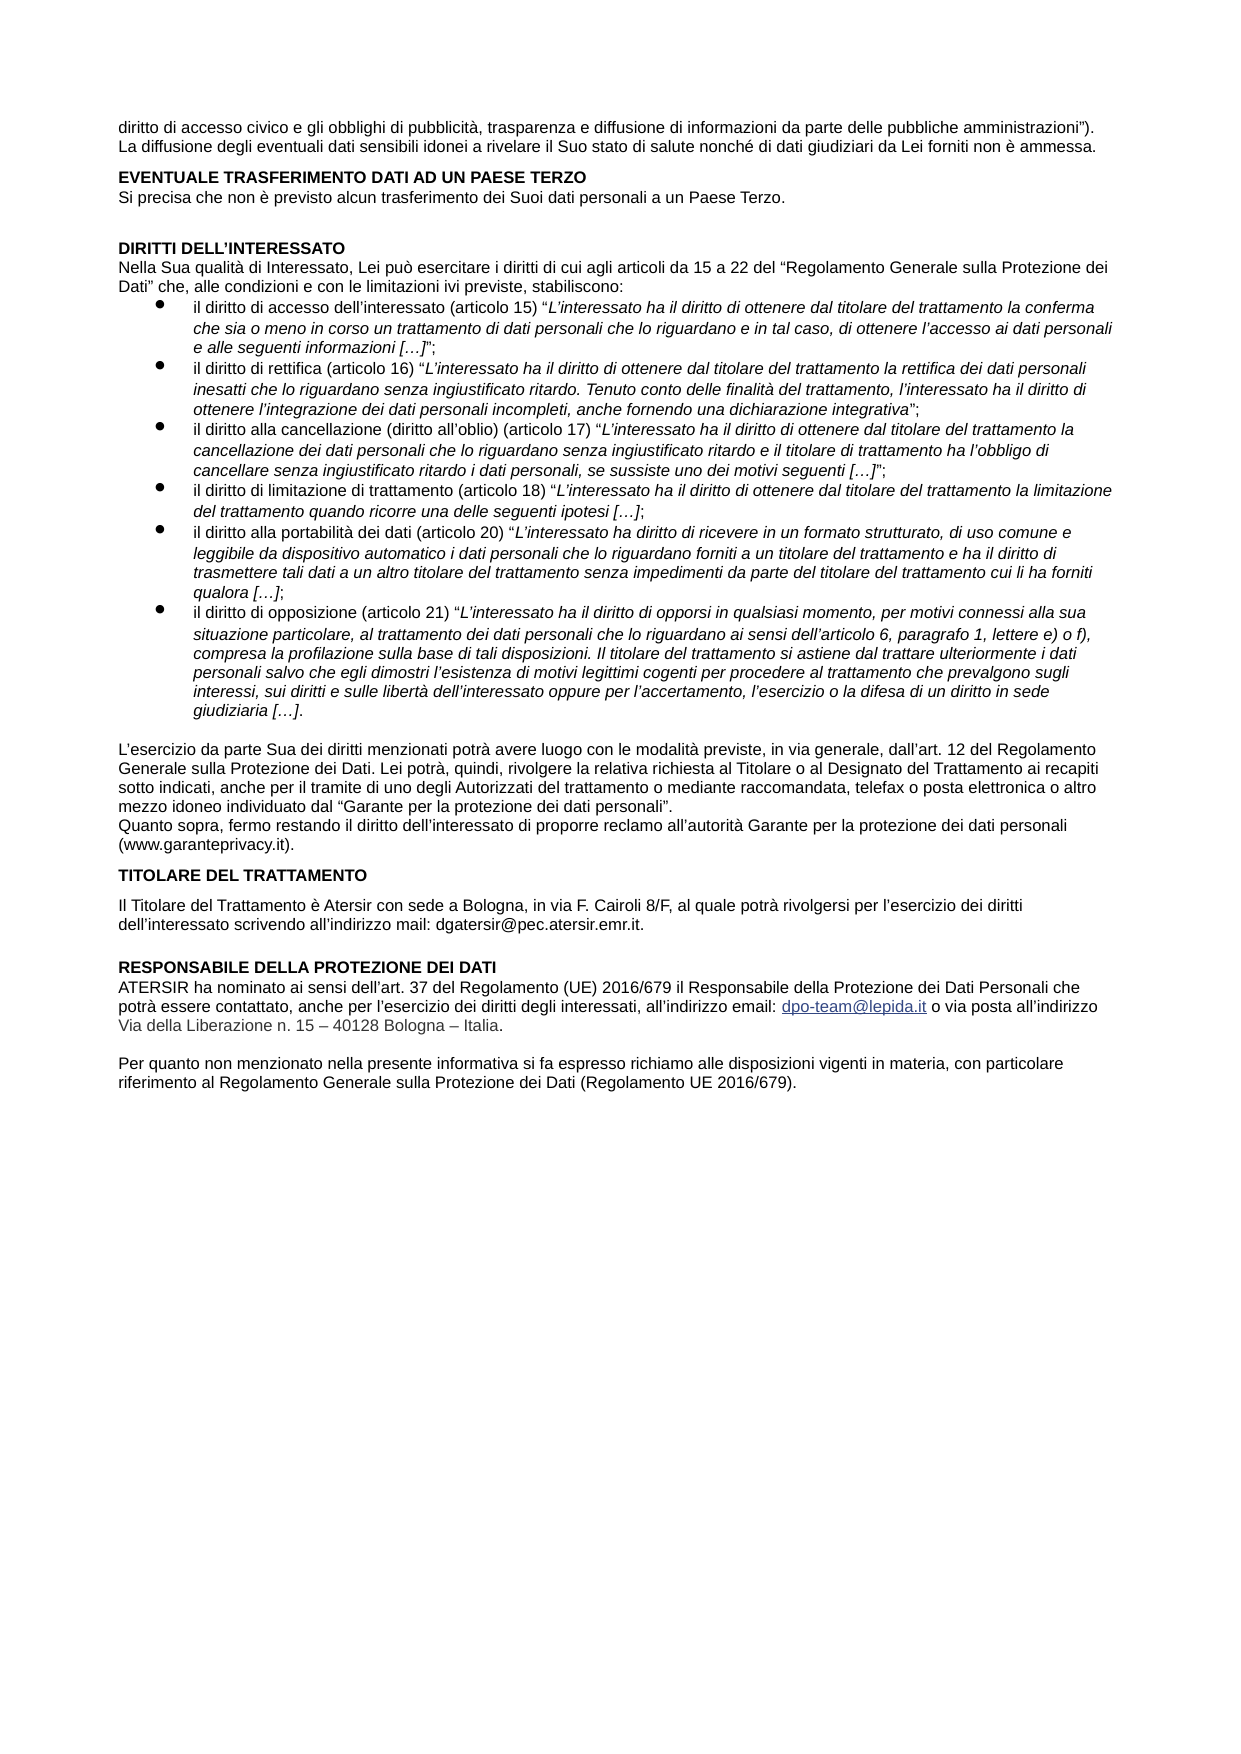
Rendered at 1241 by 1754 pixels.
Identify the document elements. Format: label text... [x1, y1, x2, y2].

list il diritto di limitazione di trattamento (articolo 18) “L’interessato ha il diritto di ottenere dal titolare del trattamento la limitazione del trattamento quando ricorre una delle seguenti ipotesi […]; [156, 479, 1122, 521]
text Si precisa che non è previsto alcun trasferimento dei Suoi dati personali a un Paese Terzo. [118, 187, 1122, 207]
list il diritto di accesso dell’interessato (articolo 15) “L’interessato ha il diritto di ottenere dal titolare del trattamento la conferma che sia o meno in corso un trattamento di dati personali che lo riguardano e in tal caso, di ottenere l’accesso ai dati personali e alle seguenti informazioni […]”; [156, 296, 1122, 357]
list il diritto di opposizione (articolo 21) “L’interessato ha il diritto di opporsi in qualsiasi momento, per motivi connessi alla sua situazione particolare, al trattamento dei dati personali che lo riguardano ai sensi dell’articolo 6, paragrafo 1, lettere e) o f), compresa la profilazione sulla base di tali disposizioni. Il titolare del trattamento si astiene dal trattare ulteriormente i dati personali salvo che egli dimostri l’esistenza di motivi legittimi cogenti per procedere al trattamento che prevalgono sugli interessi, sui diritti e sulle libertà dell’interessato oppure per l’accertamento, l’esercizio o la difesa di un diritto in sede giudiziaria […]. [156, 602, 1122, 720]
list il diritto di rettifica (articolo 16) “L’interessato ha il diritto di ottenere dal titolare del trattamento la rettifica dei dati personali inesatti che lo riguardano senza ingiustificato ritardo. Tenuto conto delle finalità del trattamento, l’interessato ha il diritto di ottenere l’integrazione dei dati personali incompleti, anche fornendo una dichiarazione integrativa”; [156, 357, 1122, 418]
text Nella Sua qualità di Interessato, Lei può esercitare i diritti di cui agli articoli da 15 a 22 del “Regolamento Generale sulla Protezione dei Dati” che, alle condizioni e con le limitazioni ivi previste, stabiliscono: [118, 258, 1122, 296]
list il diritto alla portabilità dei dati (articolo 20) “L’interessato ha diritto di ricevere in un formato strutturato, di uso comune e leggibile da dispositivo automatico i dati personali che lo riguardano forniti a un titolare del trattamento e ha il diritto di trasmettere tali dati a un altro titolare del trattamento senza impedimenti da parte del titolare del trattamento cui li ha forniti qualora […]; [156, 521, 1122, 602]
text ATERSIR ha nominato ai sensi dell’art. 37 del Regolamento (UE) 2016/679 il Responsabile della Protezione dei Dati Personali che potrà essere contattato, anche per l’esercizio dei diritti degli interessati, all’indirizzo email: dpo-team@lepida.it o via posta all’indirizzo Via della Liberazione n. 15 – 40128 Bologna – Italia. [118, 977, 1122, 1035]
text diritto di accesso civico e gli obblighi di pubblicità, trasparenza e diffusione di informazioni da parte delle pubbliche amministrazioni”). [118, 118, 1122, 137]
text Per quanto non menzionato nella presente informativa si fa espresso richiamo alle disposizioni vigenti in materia, con particolare riferimento al Regolamento Generale sulla Protezione dei Dati (Regolamento UE 2016/679). [118, 1054, 1122, 1092]
text RESPONSABILE DELLA PROTEZIONE DEI DATI [118, 958, 1122, 977]
text TITOLARE DEL TRATTAMENTO [118, 866, 1122, 885]
text EVENTUALE TRASFERIMENTO DATI AD UN PAESE TERZO [118, 168, 1122, 187]
text La diffusione degli eventuali dati sensibili idonei a rivelare il Suo stato di salute nonché di dati giudiziari da Lei forniti non è ammessa. [118, 137, 1122, 156]
list il diritto alla cancellazione (diritto all’oblio) (articolo 17) “L’interessato ha il diritto di ottenere dal titolare del trattamento la cancellazione dei dati personali che lo riguardano senza ingiustificato ritardo e il titolare di trattamento ha l’obbligo di cancellare senza ingiustificato ritardo i dati personali, se sussiste uno dei motivi seguenti […]”; [156, 418, 1122, 479]
text Il Titolare del Trattamento è Atersir con sede a Bologna, in via F. Cairoli 8/F, al quale potrà rivolgersi per l’esercizio dei diritti dell’interessato scrivendo all’indirizzo mail: dgatersir@pec.atersir.emr.it. [118, 896, 1122, 934]
text Quanto sopra, fermo restando il diritto dell’interessato di proporre reclamo all’autorità Garante per la protezione dei dati personali (www.garanteprivacy.it). [118, 816, 1122, 854]
text L’esercizio da parte Sua dei diritti menzionati potrà avere luogo con le modalità previste, in via generale, dall’art. 12 del Regolamento Generale sulla Protezione dei Dati. Lei potrà, quindi, rivolgere la relativa richiesta al Titolare o al Designato del Trattamento ai recapiti sotto indicati, anche per il tramite di uno degli Autorizzati del trattamento o mediante raccomandata, telefax o posta elettronica o altro mezzo idoneo individuato dal “Garante per la protezione dei dati personali”. [118, 739, 1122, 816]
text DIRITTI DELL’INTERESSATO [118, 239, 1122, 258]
